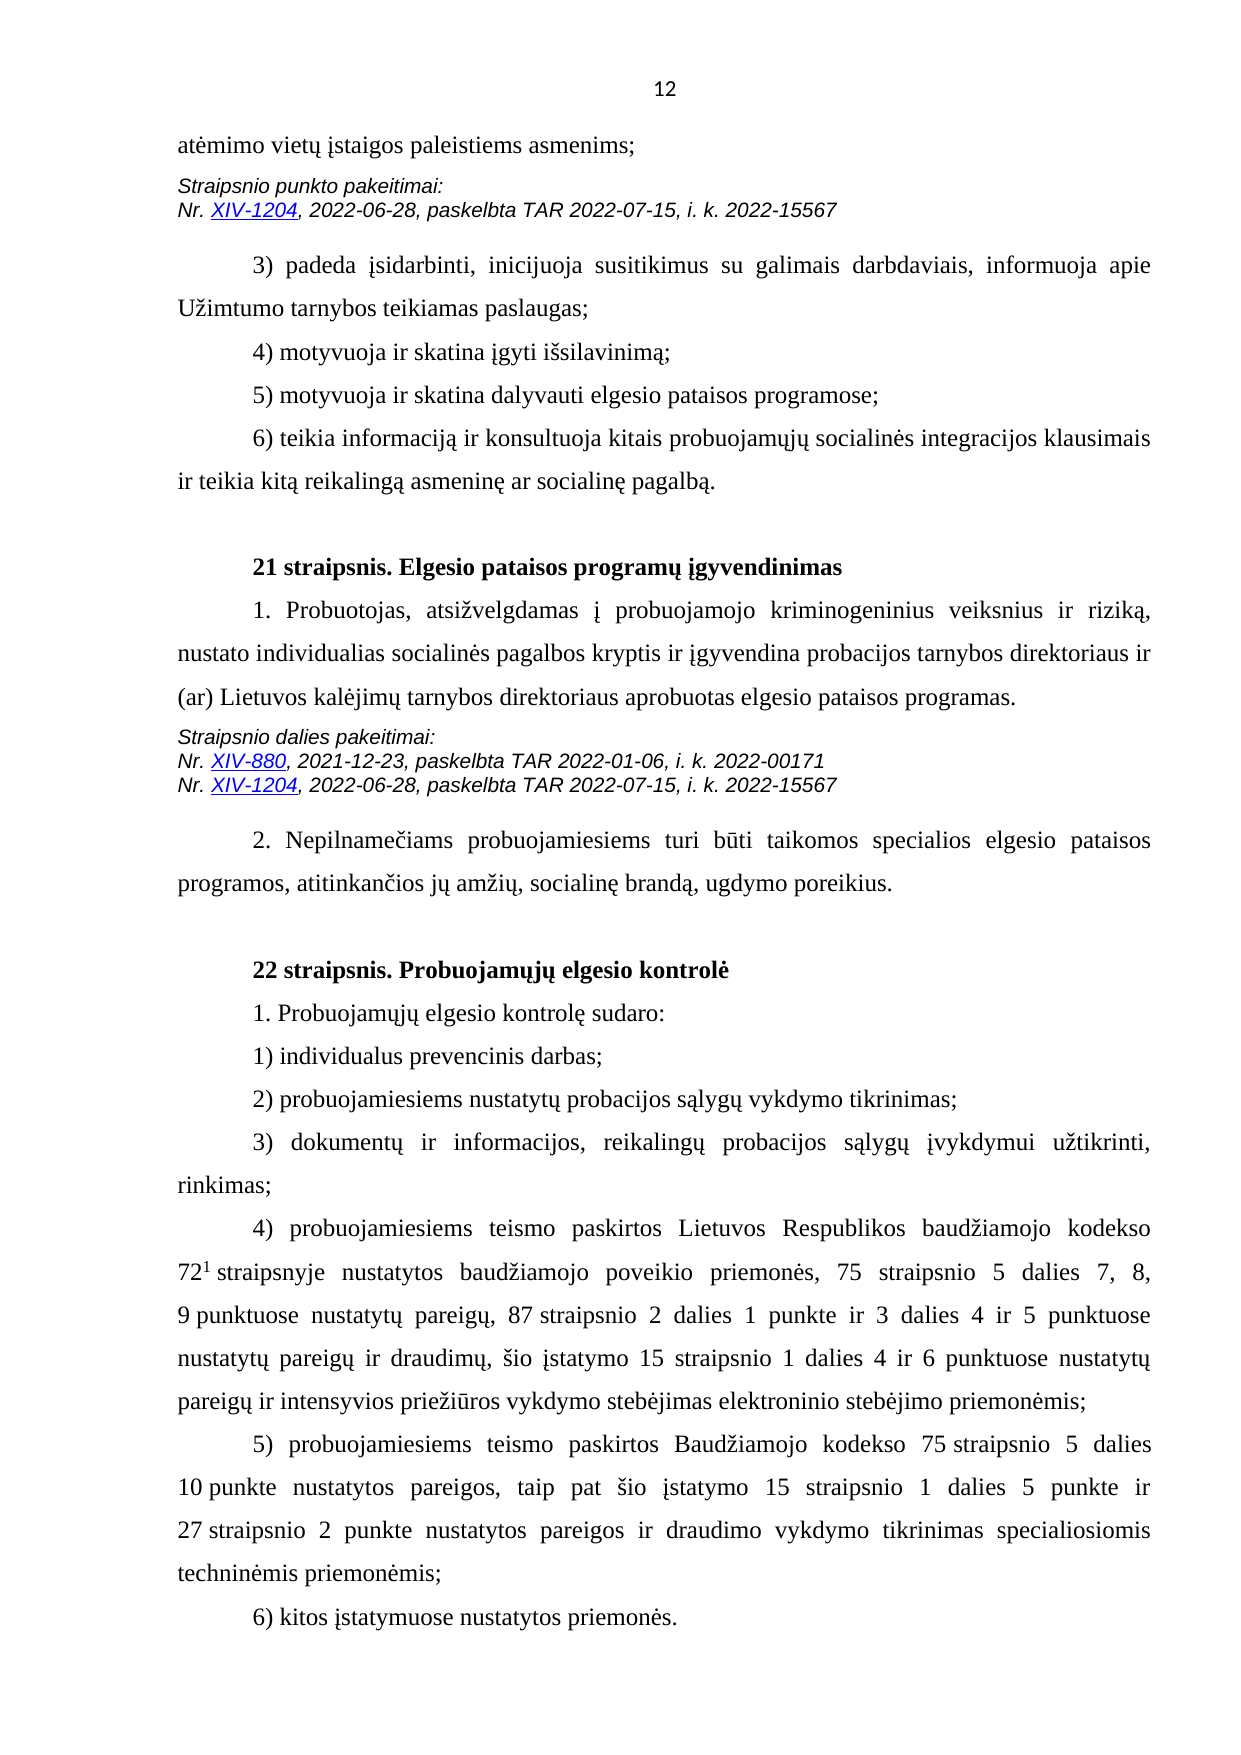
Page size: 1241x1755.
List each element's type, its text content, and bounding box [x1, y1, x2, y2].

text 4) motyvuoja ir skatina įgyti išsilavinimą; [177, 337, 1152, 365]
text 6) teikia informaciją ir konsultuoja kitais probuojamųjų socialinės integracijos klausimais ir teikia kitą reikalingą asmeninę ar socialinę pagalbą. [177, 423, 1152, 495]
text 1. Probuotojas, atsižvelgdamas į probuojamojo kriminogeninius veiksnius ir riziką, nustato individualias socialinės pagalbos kryptis ir įgyvendina probacijos tarnybos direktoriaus ir (ar) Lietuvos kalėjimų tarnybos direktoriaus aprobuotas elgesio pataisos programas. [177, 595, 1152, 710]
text 5) probuojamiesiems teismo paskirtos Baudžiamojo kodekso 75 straipsnio 5 dalies 10 punkte nustatytos pareigos, taip pat šio įstatymo 15 straipsnio 1 dalies 5 punkte ir 27 straipsnio 2 punkte nustatytos pareigos ir draudimo vykdymo tikrinimas specialiosiomis techninėmis priemonėmis; [177, 1429, 1152, 1587]
text 5) motyvuoja ir skatina dalyvauti elgesio pataisos programose; [177, 380, 1152, 408]
text 3) dokumentų ir informacijos, reikalingų probacijos sąlygų įvykdymui užtikrinti, rinkimas; [177, 1127, 1152, 1199]
text Straipsnio punkto pakeitimai: [177, 174, 1152, 198]
text 6) kitos įstatymuose nustatytos priemonės. [177, 1602, 1152, 1630]
text 21 straipsnis. Elgesio pataisos programų įgyvendinimas [177, 552, 1152, 581]
text Straipsnio dalies pakeitimai: [177, 725, 1152, 749]
text Nr. XIV-1204, 2022-06-28, paskelbta TAR 2022-07-15, i. k. 2022-15567 [177, 773, 1152, 797]
text 22 straipsnis. Probuojamųjų elgesio kontrolė [177, 955, 1152, 983]
text 1) individualus prevencinis darbas; [177, 1041, 1152, 1070]
text 4) probuojamiesiems teismo paskirtos Lietuvos Respublikos baudžiamojo kodekso 721 straipsnyje nustatytos baudžiamojo poveikio priemonės, 75 straipsnio 5 dalies 7, 8, 9 punktuose nustatytų pareigų, 87 straipsnio 2 dalies 1 punkte ir 3 dalies 4 ir 5 punktuose nustatytų pareigų ir draudimų, šio įstatymo 15 straipsnio 1 dalies 4 ir 6 punktuose nustatytų pareigų ir intensyvios priežiūros vykdymo stebėjimas elektroninio stebėjimo priemonėmis; [177, 1213, 1152, 1415]
text Nr. XIV-880, 2021-12-23, paskelbta TAR 2022-01-06, i. k. 2022-00171 [177, 749, 1152, 773]
text 2. Nepilnamečiams probuojamiesiems turi būti taikomos specialios elgesio pataisos programos, atitinkančios jų amžių, socialinę brandą, ugdymo poreikius. [177, 825, 1152, 897]
text 1. Probuojamųjų elgesio kontrolę sudaro: [177, 998, 1152, 1027]
text 3) padeda įsidarbinti, inicijuoja susitikimus su galimais darbdaviais, informuoja apie Užimtumo tarnybos teikiamas paslaugas; [177, 250, 1152, 322]
text Nr. XIV-1204, 2022-06-28, paskelbta TAR 2022-07-15, i. k. 2022-15567 [177, 198, 1152, 222]
text atėmimo vietų įstaigos paleistiems asmenims; [177, 131, 1152, 159]
text 2) probuojamiesiems nustatytų probacijos sąlygų vykdymo tikrinimas; [177, 1084, 1152, 1113]
